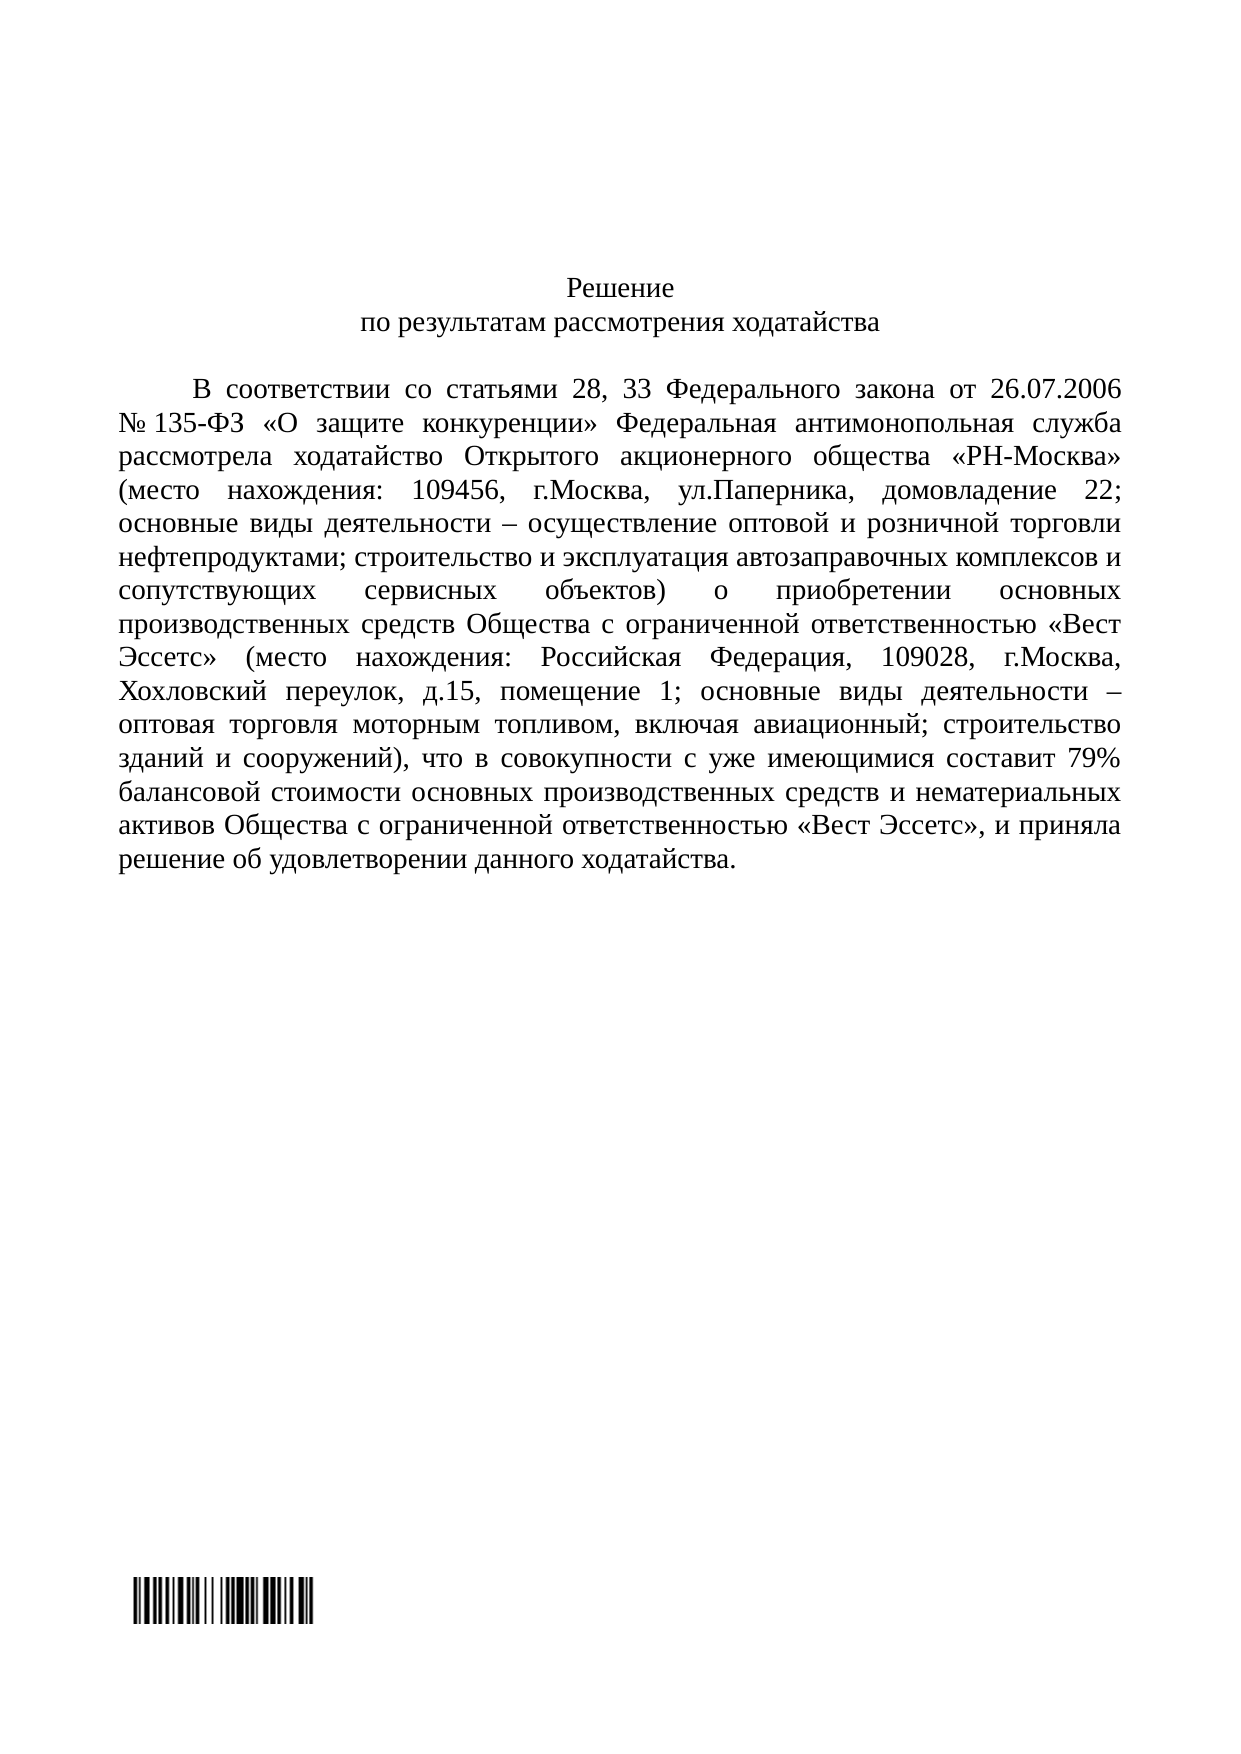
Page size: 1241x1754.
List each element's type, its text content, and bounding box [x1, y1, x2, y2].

picture [118, 1577, 331, 1624]
text В соответствии со статьями 28, 33 Федерального закона от 26.07.2006 № 135-ФЗ «О защите конкуренции» Федеральная антимонопольная служба рассмотрела ходатайство Открытого акционерного общества «РН-Москва» (место нахождения: 109456, г.Москва, ул.Паперника, домовладение 22; основные виды деятельности – осуществление оптовой и розничной торговли нефтепродуктами; строительство и эксплуатация автозаправочных комплексов и сопутствующих сервисных объектов) о приобретении основных производственных средств Общества с ограниченной ответственностью «Вест Эссетс» (место нахождения: Российская Федерация, 109028, г.Москва, Хохловский переулок, д.15, помещение 1; основные виды деятельности – оптовая торговля моторным топливом, включая авиационный; строительство зданий и сооружений), что в совокупности с уже имеющимися составит 79% балансовой стоимости основных производственных средств и нематериальных активов Общества с ограниченной ответственностью «Вест Эссетс», и приняла решение об удовлетворении данного ходатайства. [118, 371, 1122, 874]
text по результатам рассмотрения ходатайства [118, 304, 1122, 338]
text Решение [118, 271, 1122, 304]
